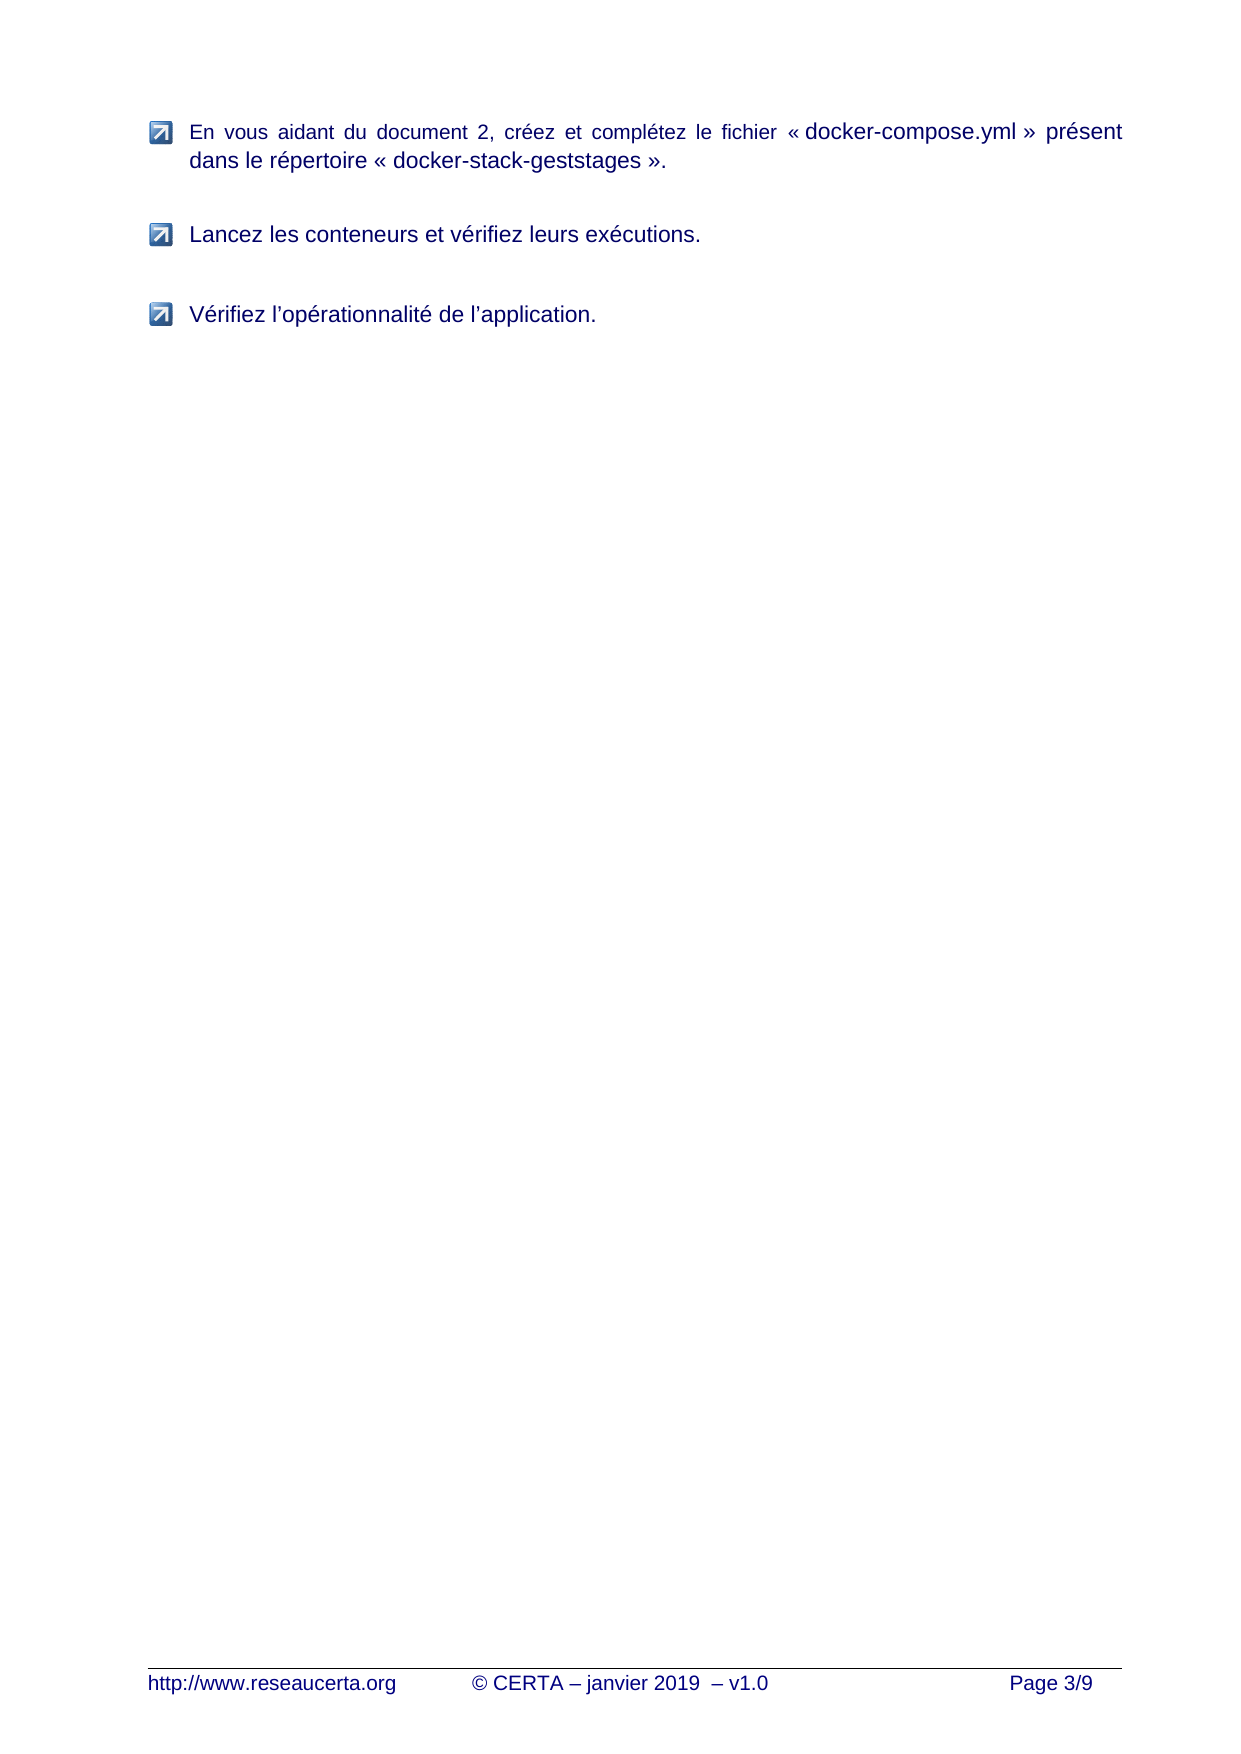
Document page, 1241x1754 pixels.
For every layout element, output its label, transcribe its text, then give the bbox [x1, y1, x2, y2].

list Vérifiez l’opérationnalité de l’application. [148, 301, 1122, 328]
list En vous aidant du document 2, créez et complétez le fichier « docker-compose.yml » présent dans le répertoire « docker-stack-geststages ». [148, 118, 1122, 173]
list Lancez les conteneurs et vérifiez leurs exécutions. [148, 221, 1122, 248]
